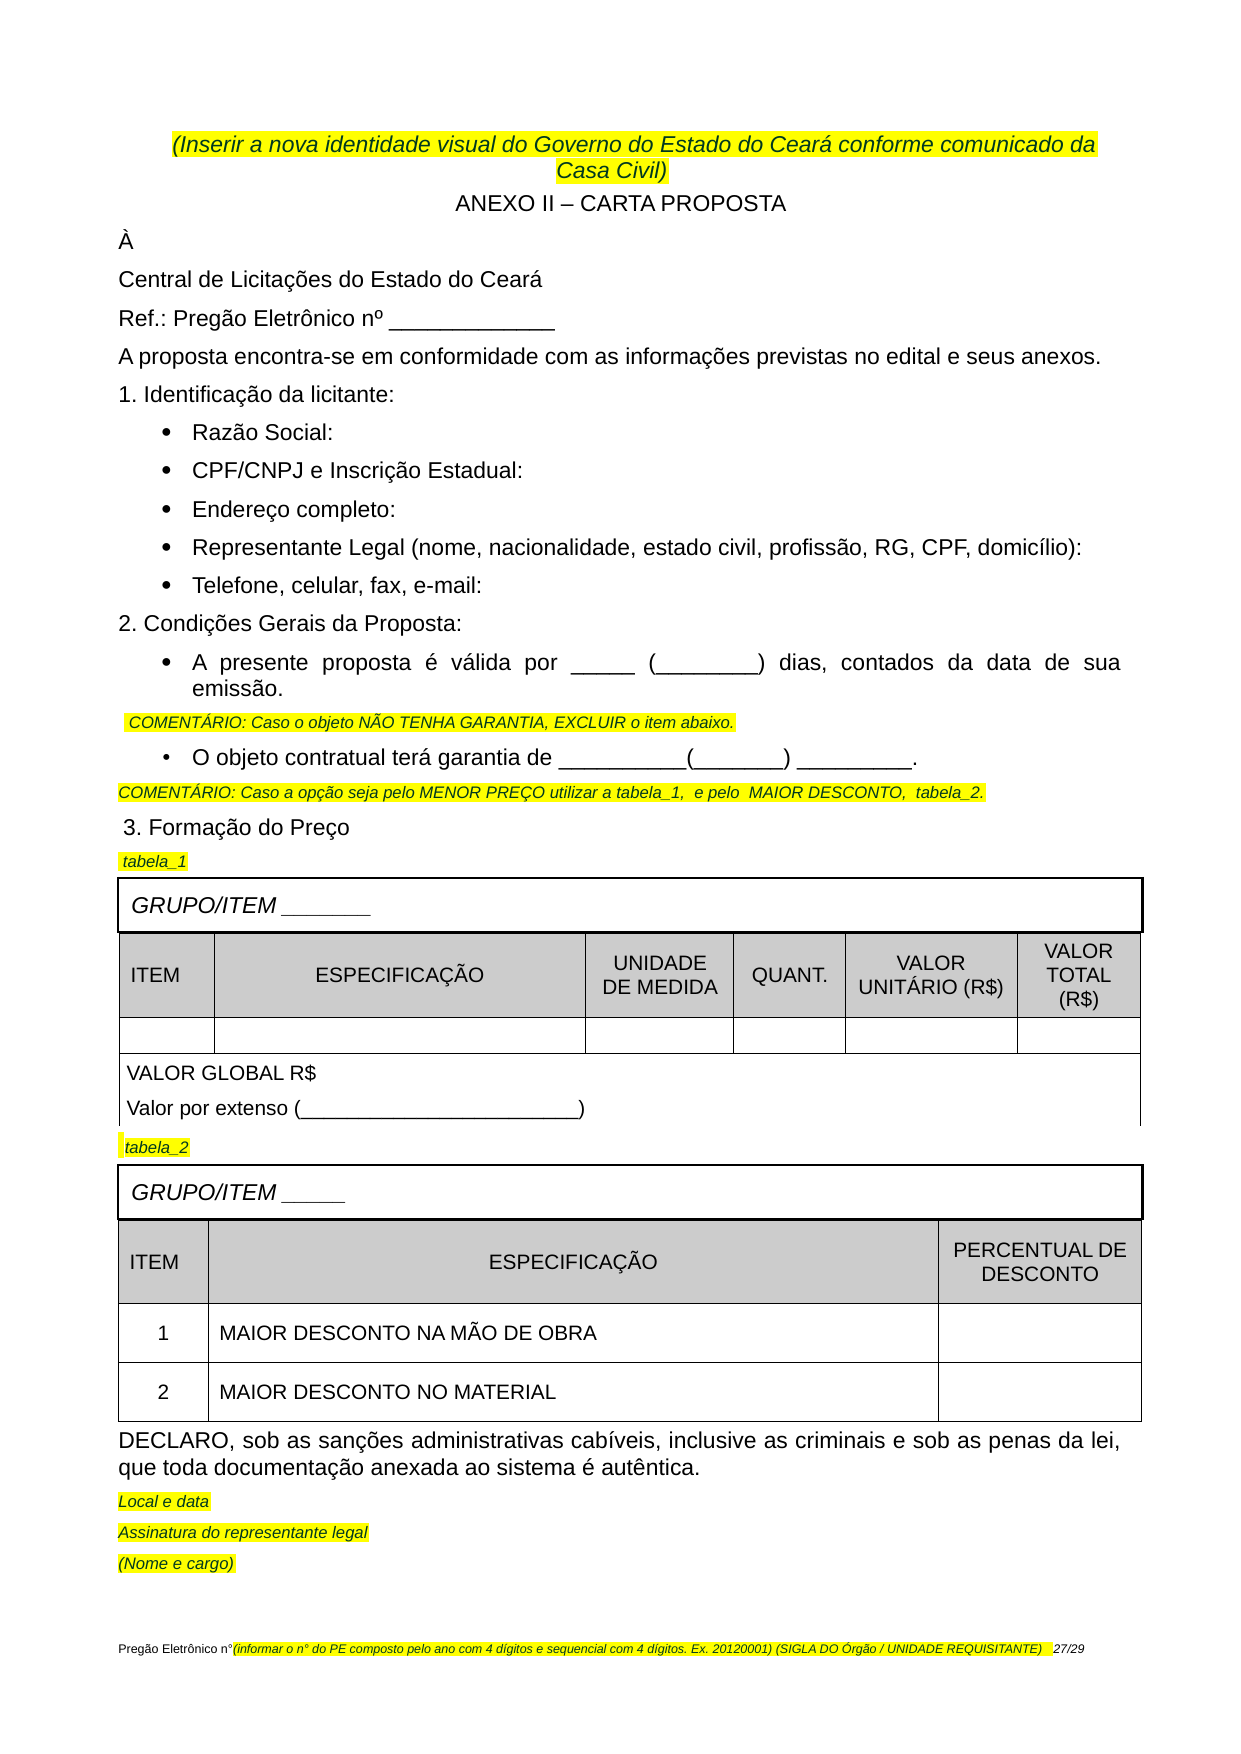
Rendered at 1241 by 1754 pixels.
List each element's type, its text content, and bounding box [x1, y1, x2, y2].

text tabela_2 [118, 1132, 1122, 1158]
table_header UNIDADE DE MEDIDA [586, 934, 733, 1017]
table_cell MAIOR DESCONTO NO MATERIAL [209, 1363, 938, 1421]
table_header GRUPO/ITEM _____ [119, 1166, 1141, 1218]
text (Nome e cargo) [118, 1554, 1122, 1573]
table_header ESPECIFICAÇÃO [209, 1221, 938, 1303]
table_cell [120, 1018, 214, 1053]
text À [118, 228, 1078, 254]
list COMENTÁRIO: Caso o objeto NÃO TENHA GARANTIA, EXCLUIR o item abaixo. [89, 713, 1122, 732]
text Local e data [118, 1492, 1122, 1511]
table_header ITEM [120, 934, 214, 1017]
list A presente proposta é válida por _____ (________) dias, contados da data de sua emissão. [162, 648, 1122, 701]
list O objeto contratual terá garantia de __________(_______) _________. [162, 744, 1122, 771]
list Telefone, celular, fax, e-mail: [162, 572, 1122, 598]
list CPF/CNPJ e Inscrição Estadual: [162, 457, 1122, 484]
list Razão Social: [162, 419, 1122, 446]
table_cell [1018, 1018, 1140, 1053]
table_cell [846, 1018, 1017, 1053]
table_cell [939, 1304, 1141, 1362]
text 2. Condições Gerais da Proposta: [118, 610, 1122, 637]
text Ref.: Pregão Eletrônico nº _____________ [118, 304, 1078, 331]
table_header PERCENTUAL DE DESCONTO [939, 1221, 1141, 1303]
text A proposta encontra-se em conformidade com as informações previstas no edital e seus anexos. [118, 343, 1121, 369]
text Assinatura do representante legal [118, 1523, 1122, 1542]
text COMENTÁRIO: Caso a opção seja pelo MENOR PREÇO utilizar a tabela_1, e pelo MAIOR DESCONTO, tabela_2. [118, 782, 1123, 802]
table_header GRUPO/ITEM _______ [119, 879, 1141, 931]
table_header VALOR UNITÁRIO (R$) [846, 934, 1017, 1017]
text DECLARO, sob as sanções administrativas cabíveis, inclusive as criminais e sob as penas da lei, que toda documentação anexada ao sistema é autêntica. [118, 1427, 1122, 1480]
text Central de Licitações do Estado do Ceará [118, 266, 1078, 293]
text ANEXO II – CARTA PROPOSTA [119, 190, 1122, 216]
table_cell [586, 1018, 733, 1053]
list Representante Legal (nome, nacionalidade, estado civil, profissão, RG, CPF, domicílio): [162, 534, 1122, 560]
table_cell 2 [119, 1363, 208, 1421]
text tabela_1 [118, 852, 1122, 871]
table_cell VALOR GLOBAL R$ Valor por extenso (________________________) [120, 1054, 1140, 1126]
list Endereço completo: [162, 496, 1122, 522]
table_header QUANT. [734, 934, 845, 1017]
table_header VALOR TOTAL (R$) [1018, 934, 1140, 1017]
table_cell MAIOR DESCONTO NA MÃO DE OBRA [209, 1304, 938, 1362]
table_cell [215, 1018, 585, 1053]
table_cell 1 [119, 1304, 208, 1362]
text 1. Identificação da licitante: [118, 381, 1122, 407]
table_cell [939, 1363, 1141, 1421]
text 3. Formação do Preço [118, 813, 1122, 840]
table_cell [734, 1018, 845, 1053]
table_header ITEM [119, 1221, 208, 1303]
table_header ESPECIFICAÇÃO [215, 934, 585, 1017]
